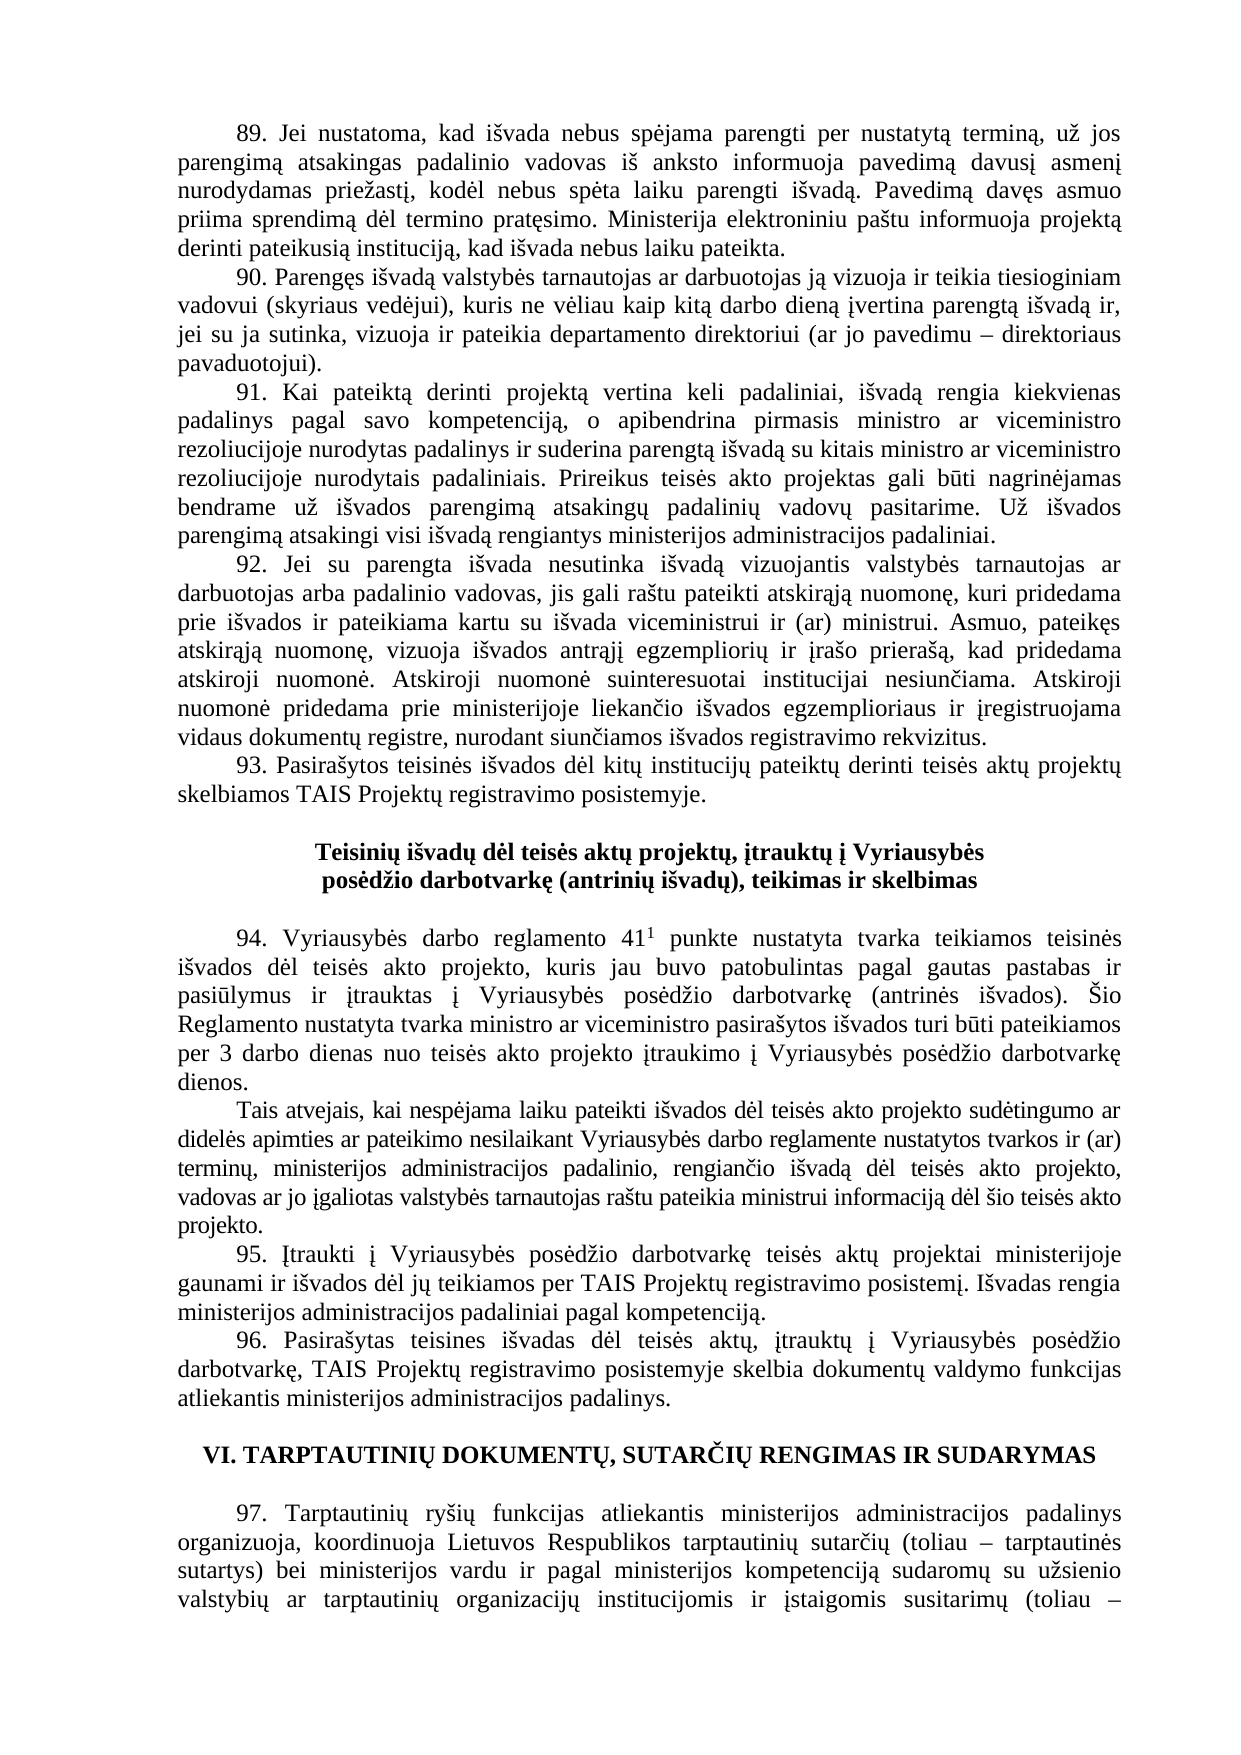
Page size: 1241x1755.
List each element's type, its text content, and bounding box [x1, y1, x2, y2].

text 96. Pasirašytas teisines išvadas dėl teisės aktų, įtrauktų į Vyriausybės posėdžio darbotvarkę, TAIS Projektų registravimo posistemyje skelbia dokumentų valdymo funkcijas atliekantis ministerijos administracijos padalinys. [177, 1326, 1122, 1412]
text Vi. TARPTAUTINIŲ DOKUMENTŲ, sutarčių RENGIMAS IR SUDARYMAS [177, 1441, 1122, 1469]
text 91. Kai pateiktą derinti projektą vertina keli padaliniai, išvadą rengia kiekvienas padalinys pagal savo kompetenciją, o apibendrina pirmasis ministro ar viceministro rezoliucijoje nurodytas padalinys ir suderina parengtą išvadą su kitais ministro ar viceministro rezoliucijoje nurodytais padaliniais. Prireikus teisės akto projektas gali būti nagrinėjamas bendrame už išvados parengimą atsakingų padalinių vadovų pasitarime. Už išvados parengimą atsakingi visi išvadą rengiantys ministerijos administracijos padaliniai. [177, 377, 1122, 549]
text Tais atvejais, kai nespėjama laiku pateikti išvados dėl teisės akto projekto sudėtingumo ar didelės apimties ar pateikimo nesilaikant Vyriausybės darbo reglamente nustatytos tvarkos ir (ar) terminų, ministerijos administracijos padalinio, rengiančio išvadą dėl teisės akto projekto, vadovas ar jo įgaliotas valstybės tarnautojas raštu pateikia ministrui informaciją dėl šio teisės akto projekto. [177, 1096, 1122, 1239]
text 94. Vyriausybės darbo reglamento 411 punkte nustatyta tvarka teikiamos teisinės išvados dėl teisės akto projekto, kuris jau buvo patobulintas pagal gautas pastabas ir pasiūlymus ir įtrauktas į Vyriausybės posėdžio darbotvarkę (antrinės išvados). Šio Reglamento nustatyta tvarka ministro ar viceministro pasirašytos išvados turi būti pateikiamos per 3 darbo dienas nuo teisės akto projekto įtraukimo į Vyriausybės posėdžio darbotvarkę dienos. [177, 923, 1122, 1096]
text 97. Tarptautinių ryšių funkcijas atliekantis ministerijos administracijos padalinys organizuoja, koordinuoja Lietuvos Respublikos tarptautinių sutarčių (toliau – tarptautinės sutartys) bei ministerijos vardu ir pagal ministerijos kompetenciją sudaromų su užsienio valstybių ar tarptautinių organizacijų institucijomis ir įstaigomis susitarimų (toliau – [177, 1498, 1122, 1613]
text 93. Pasirašytos teisinės išvados dėl kitų institucijų pateiktų derinti teisės aktų projektų skelbiamos TAIS Projektų registravimo posistemyje. [177, 751, 1122, 808]
text 92. Jei su parengta išvada nesutinka išvadą vizuojantis valstybės tarnautojas ar darbuotojas arba padalinio vadovas, jis gali raštu pateikti atskirąją nuomonę, kuri pridedama prie išvados ir pateikiama kartu su išvada viceministrui ir (ar) ministrui. Asmuo, pateikęs atskirąją nuomonę, vizuoja išvados antrąjį egzempliorių ir įrašo prierašą, kad pridedama atskiroji nuomonė. Atskiroji nuomonė suinteresuotai institucijai nesiunčiama. Atskiroji nuomonė pridedama prie ministerijoje liekančio išvados egzemplioriaus ir įregistruojama vidaus dokumentų registre, nurodant siunčiamos išvados registravimo rekvizitus. [177, 549, 1122, 751]
text 95. Įtraukti į Vyriausybės posėdžio darbotvarkę teisės aktų projektai ministerijoje gaunami ir išvados dėl jų teikiamos per TAIS Projektų registravimo posistemį. Išvadas rengia ministerijos administracijos padaliniai pagal kompetenciją. [177, 1239, 1122, 1326]
text 89. Jei nustatoma, kad išvada nebus spėjama parengti per nustatytą terminą, už jos parengimą atsakingas padalinio vadovas iš anksto informuoja pavedimą davusį asmenį nurodydamas priežastį, kodėl nebus spėta laiku parengti išvadą. Pavedimą davęs asmuo priima sprendimą dėl termino pratęsimo. Ministerija elektroniniu paštu informuoja projektą derinti pateikusią instituciją, kad išvada nebus laiku pateikta. [177, 118, 1122, 262]
text 90. Parengęs išvadą valstybės tarnautojas ar darbuotojas ją vizuoja ir teikia tiesioginiam vadovui (skyriaus vedėjui), kuris ne vėliau kaip kitą darbo dieną įvertina parengtą išvadą ir, jei su ja sutinka, vizuoja ir pateikia departamento direktoriui (ar jo pavedimu – direktoriaus pavaduotojui). [177, 262, 1122, 377]
text posėdžio darbotvarkę (antrinių išvadų), teikimas ir skelbimas [177, 866, 1122, 894]
text Teisinių išvadų dėl teisės aktų projektų, įtrauktų į Vyriausybės [177, 837, 1122, 866]
